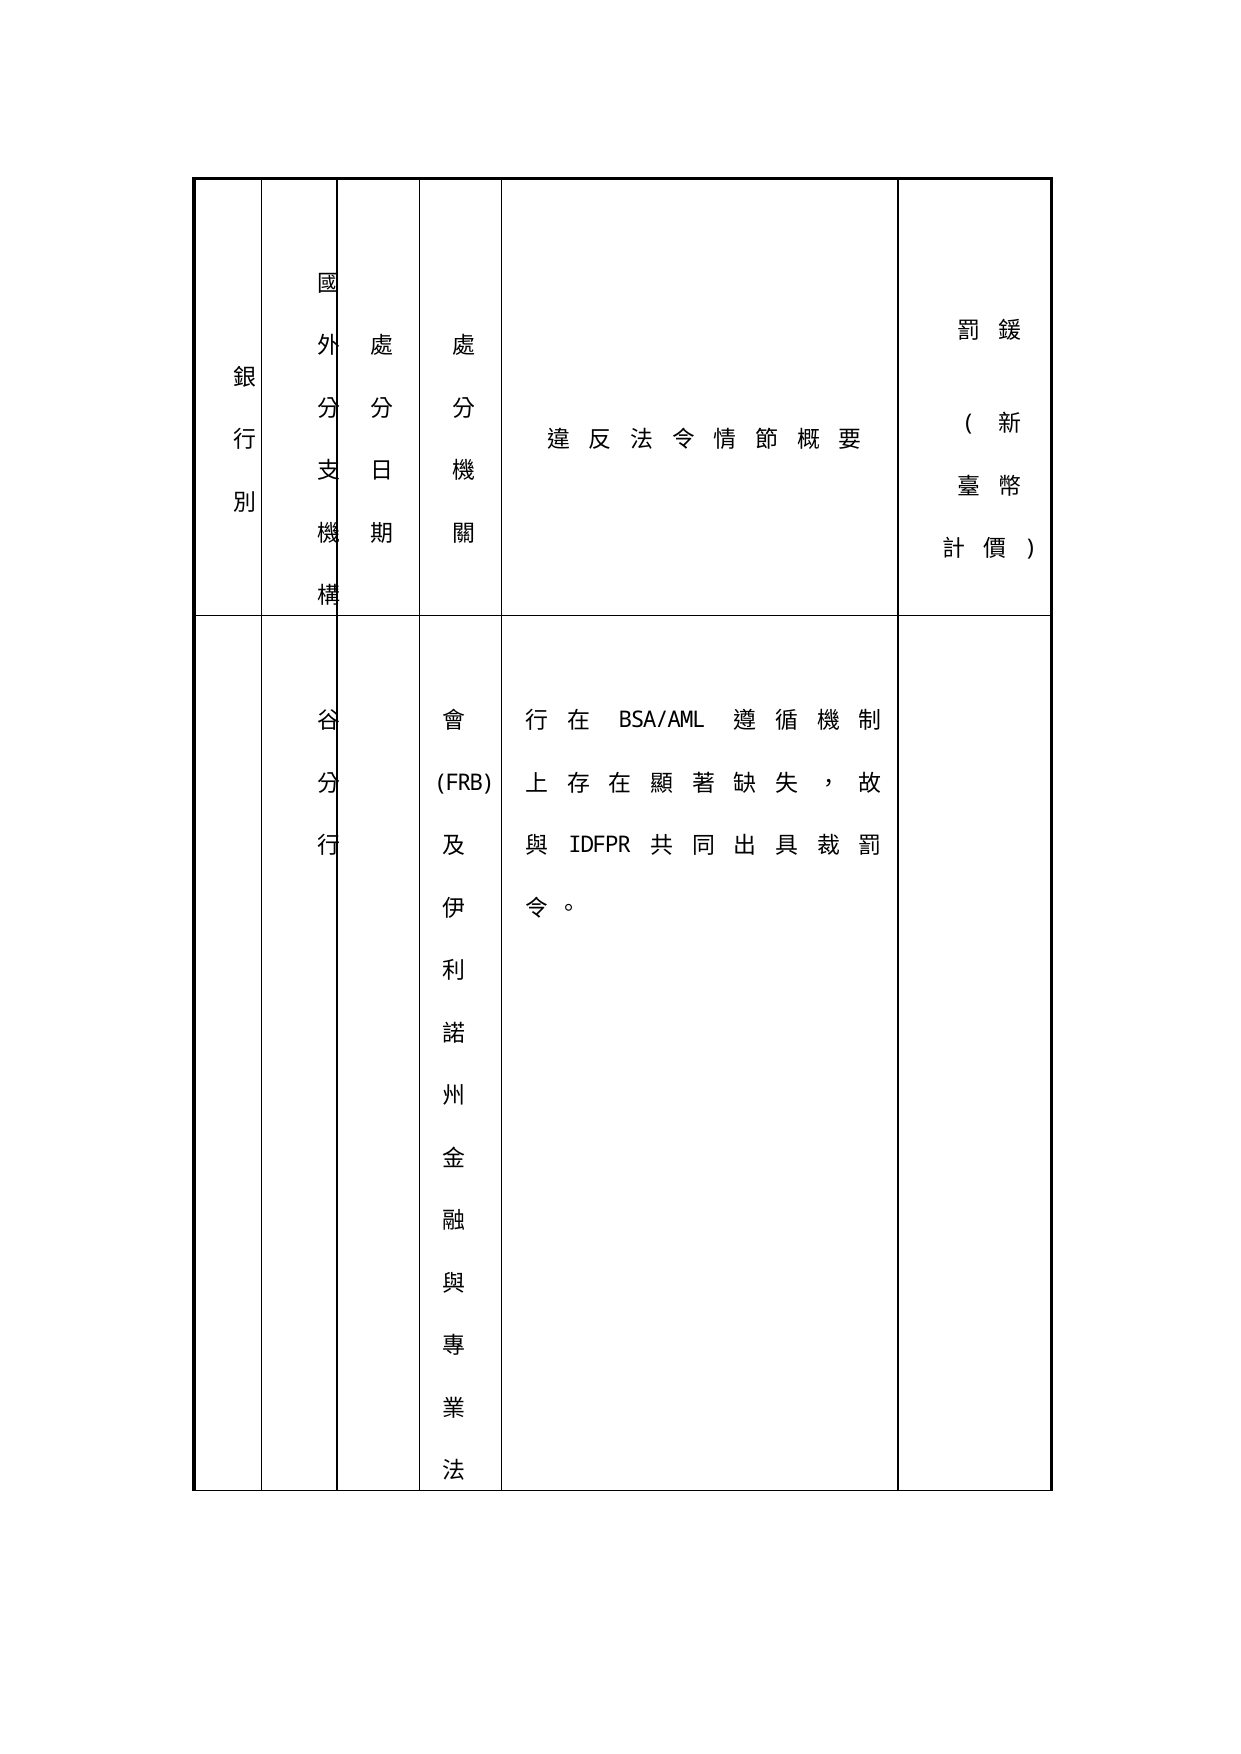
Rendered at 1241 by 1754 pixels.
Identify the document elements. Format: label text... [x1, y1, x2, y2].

table_cell [338, 616, 419, 1490]
table_header 國外分支機構 [262, 180, 336, 615]
table_header 違反法令情節概要 [502, 180, 897, 615]
table_cell [196, 616, 261, 1490]
table_cell 會(FRB)及伊利諾州金融與專業法 [420, 616, 501, 1490]
table_cell [899, 616, 1050, 1490]
table_header 處分 機關 [420, 180, 501, 615]
table_header 銀行別 [196, 180, 261, 615]
table_cell 行在BSA/AML遵循機制上存在顯著缺失，故與IDFPR共同出具裁罰令。 [502, 616, 897, 1490]
table_header 處分 日期 [338, 180, 419, 615]
table_cell 紐約、芝加哥及矽谷分行 [262, 616, 336, 1490]
table_header 罰鍰 (新臺幣計價) [899, 180, 1050, 615]
